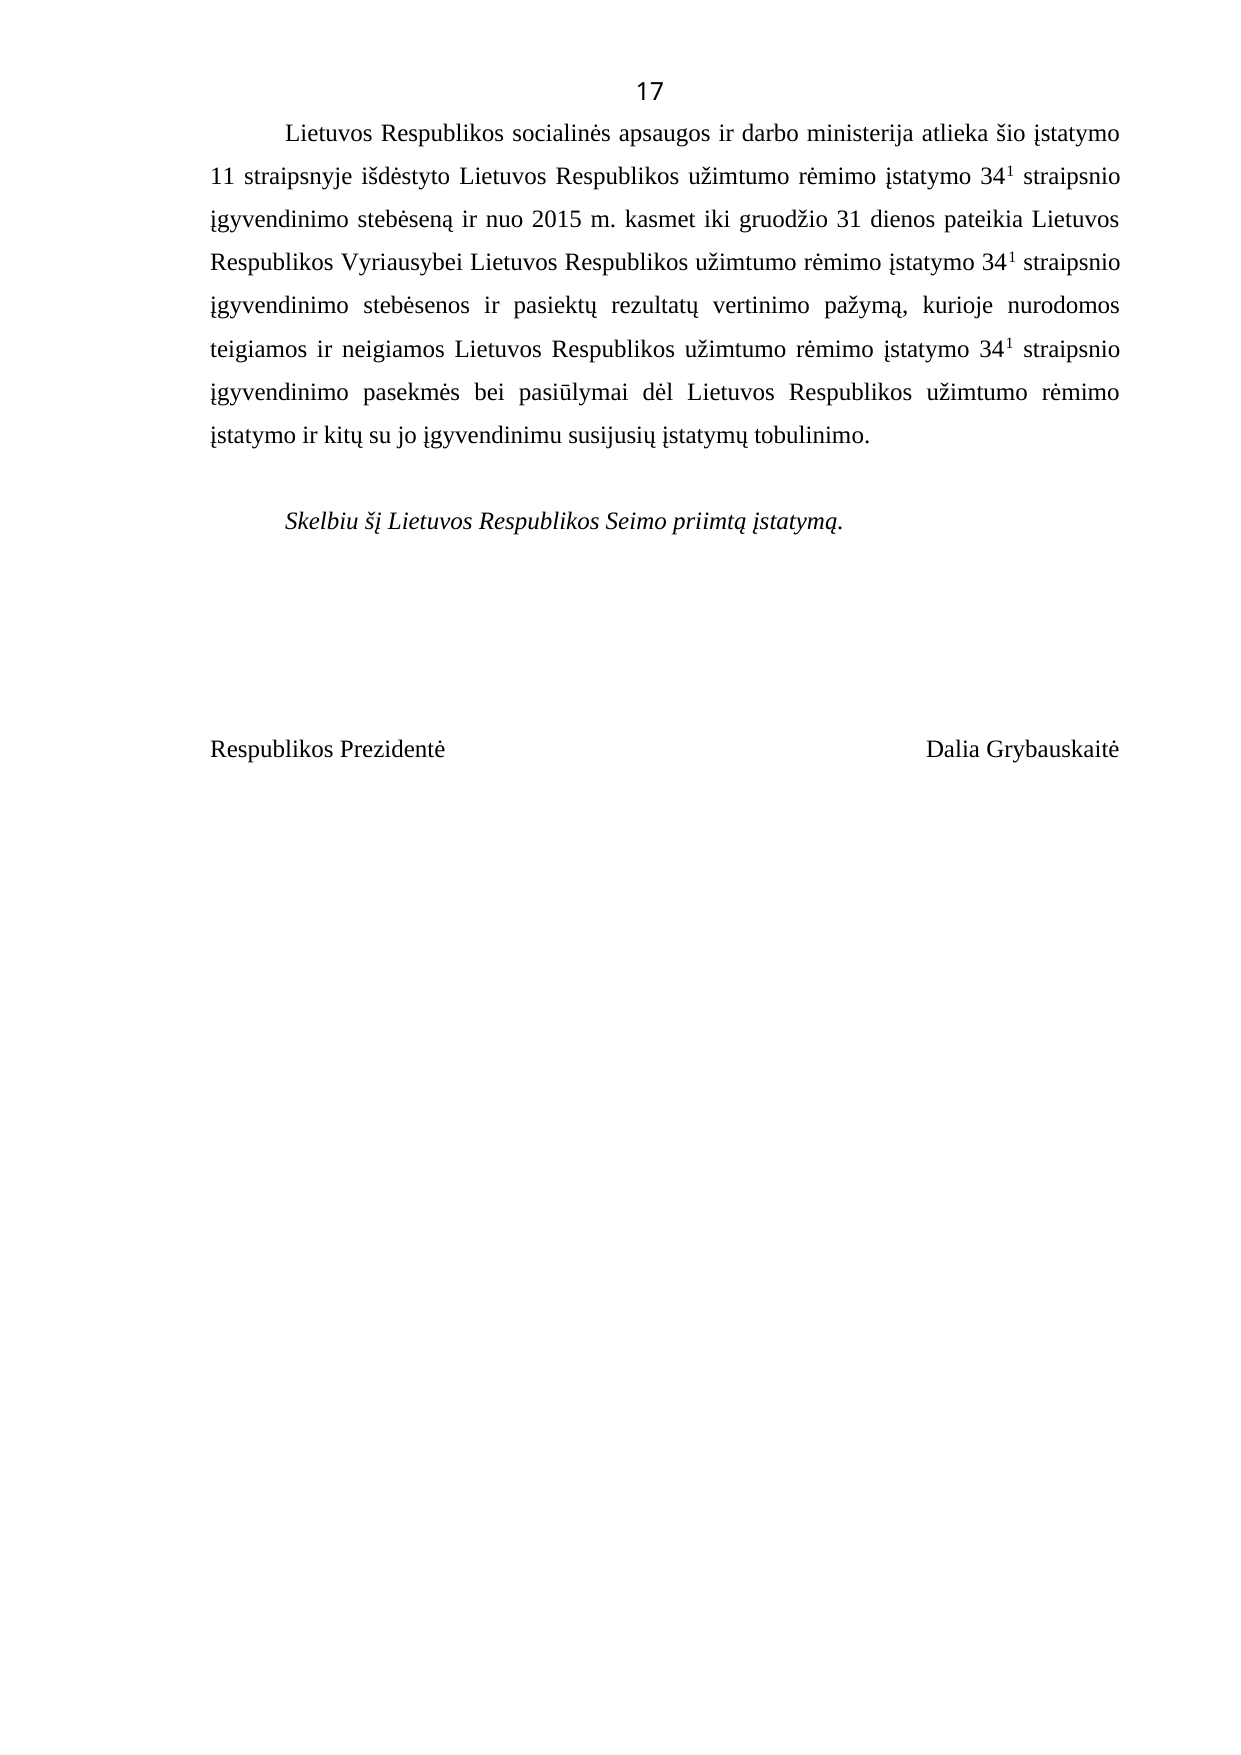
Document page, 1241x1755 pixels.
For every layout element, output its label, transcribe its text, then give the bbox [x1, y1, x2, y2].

text Lietuvos Respublikos socialinės apsaugos ir darbo ministerija atlieka šio įstatymo 11 straipsnyje išdėstyto Lietuvos Respublikos užimtumo rėmimo įstatymo 341 straipsnio įgyvendinimo stebėseną ir nuo 2015 m. kasmet iki gruodžio 31 dienos pateikia Lietuvos Respublikos Vyriausybei Lietuvos Respublikos užimtumo rėmimo įstatymo 341 straipsnio įgyvendinimo stebėsenos ir pasiektų rezultatų vertinimo pažymą, kurioje nurodomos teigiamos ir neigiamos Lietuvos Respublikos užimtumo rėmimo įstatymo 341 straipsnio įgyvendinimo pasekmės bei pasiūlymai dėl Lietuvos Respublikos užimtumo rėmimo įstatymo ir kitų su jo įgyvendinimu susijusių įstatymų tobulinimo. [210, 118, 1120, 449]
text Respublikos Prezidentė Dalia Grybauskaitė [210, 734, 1120, 763]
text Skelbiu šį Lietuvos Respublikos Seimo priimtą įstatymą. [210, 506, 1120, 535]
